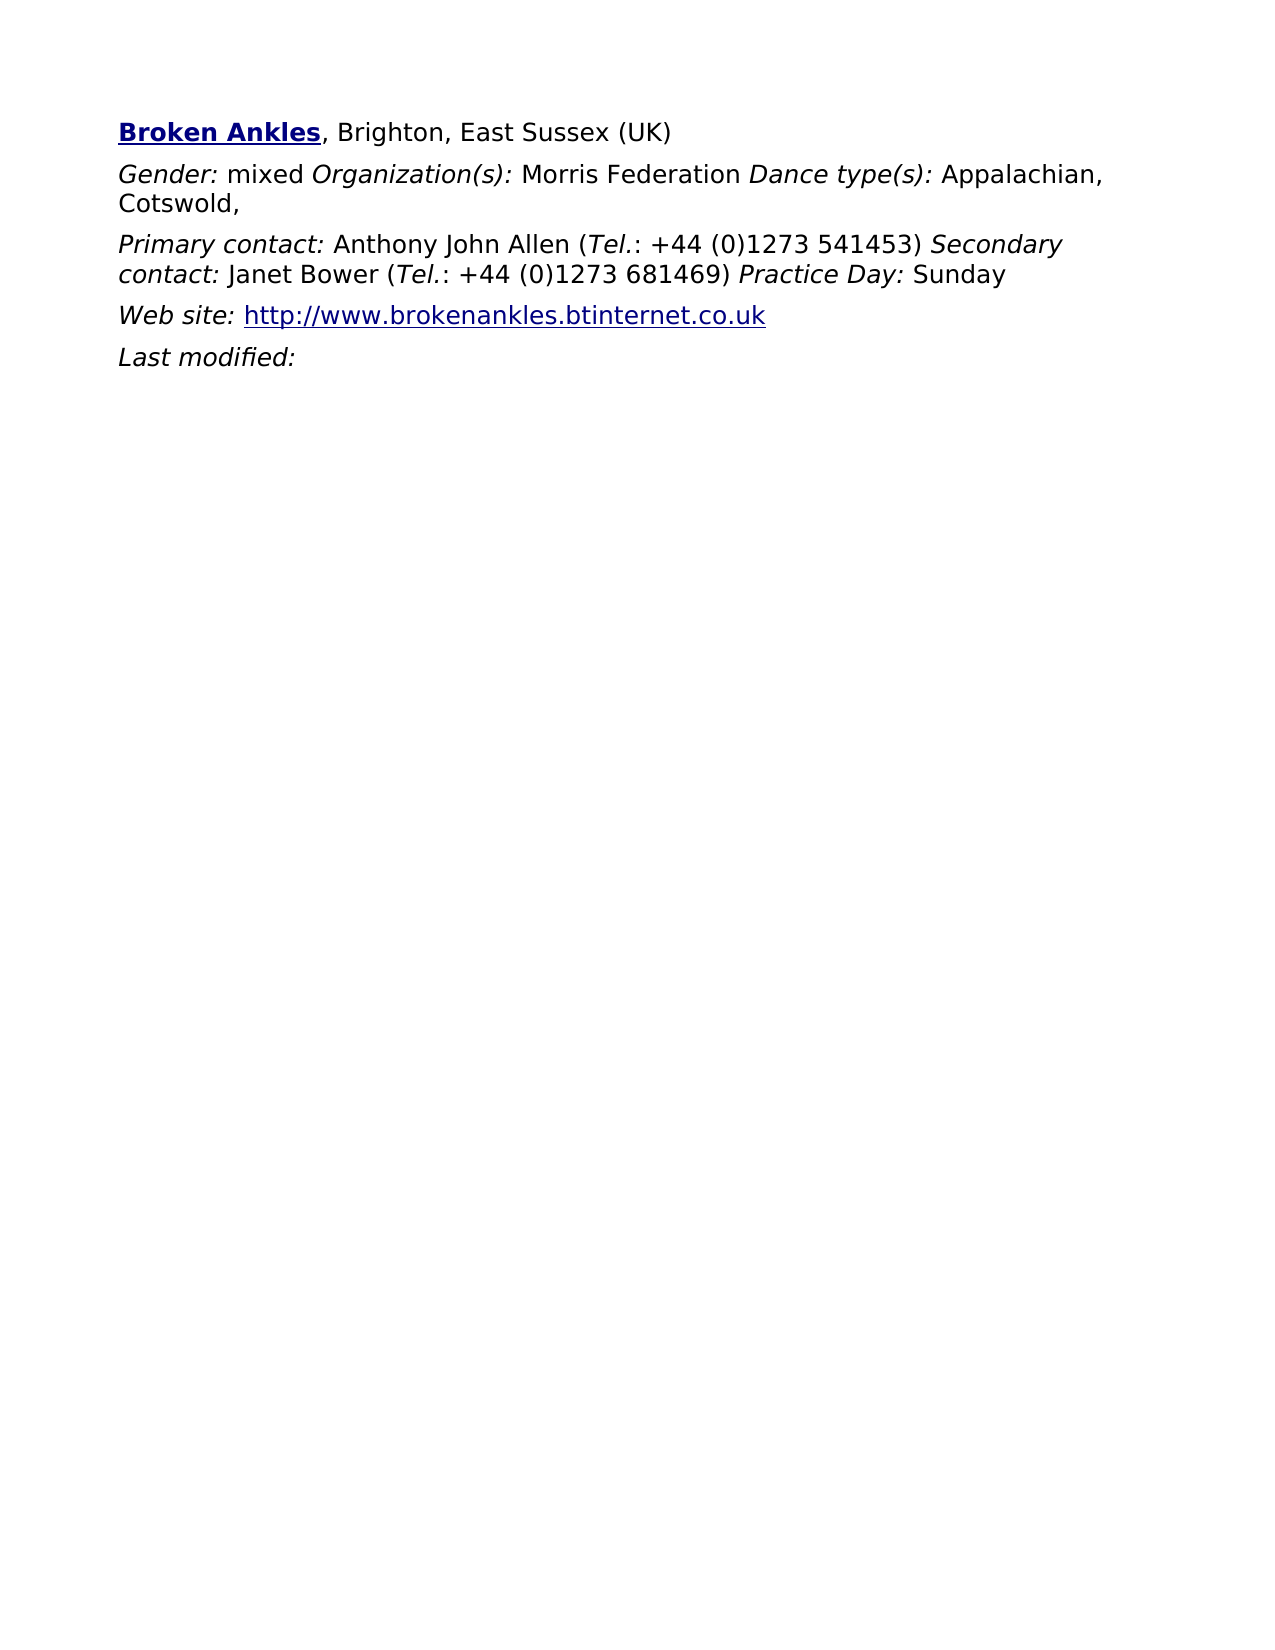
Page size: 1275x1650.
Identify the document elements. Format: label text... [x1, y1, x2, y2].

text Primary contact: Anthony John Allen (Tel.: +44 (0)1273 541453) Secondary contact: Janet Bower (Tel.: +44 (0)1273 681469) Practice Day: Sunday [118, 231, 1157, 289]
text Gender: mixed Organization(s): Morris Federation Dance type(s): Appalachian, Cotswold, [118, 160, 1157, 218]
text Web site: http://www.brokenankles.btinternet.co.uk [118, 301, 1157, 331]
text Last modified: [118, 343, 1157, 372]
text Broken Ankles, Brighton, East Sussex (UK) [118, 118, 1157, 147]
